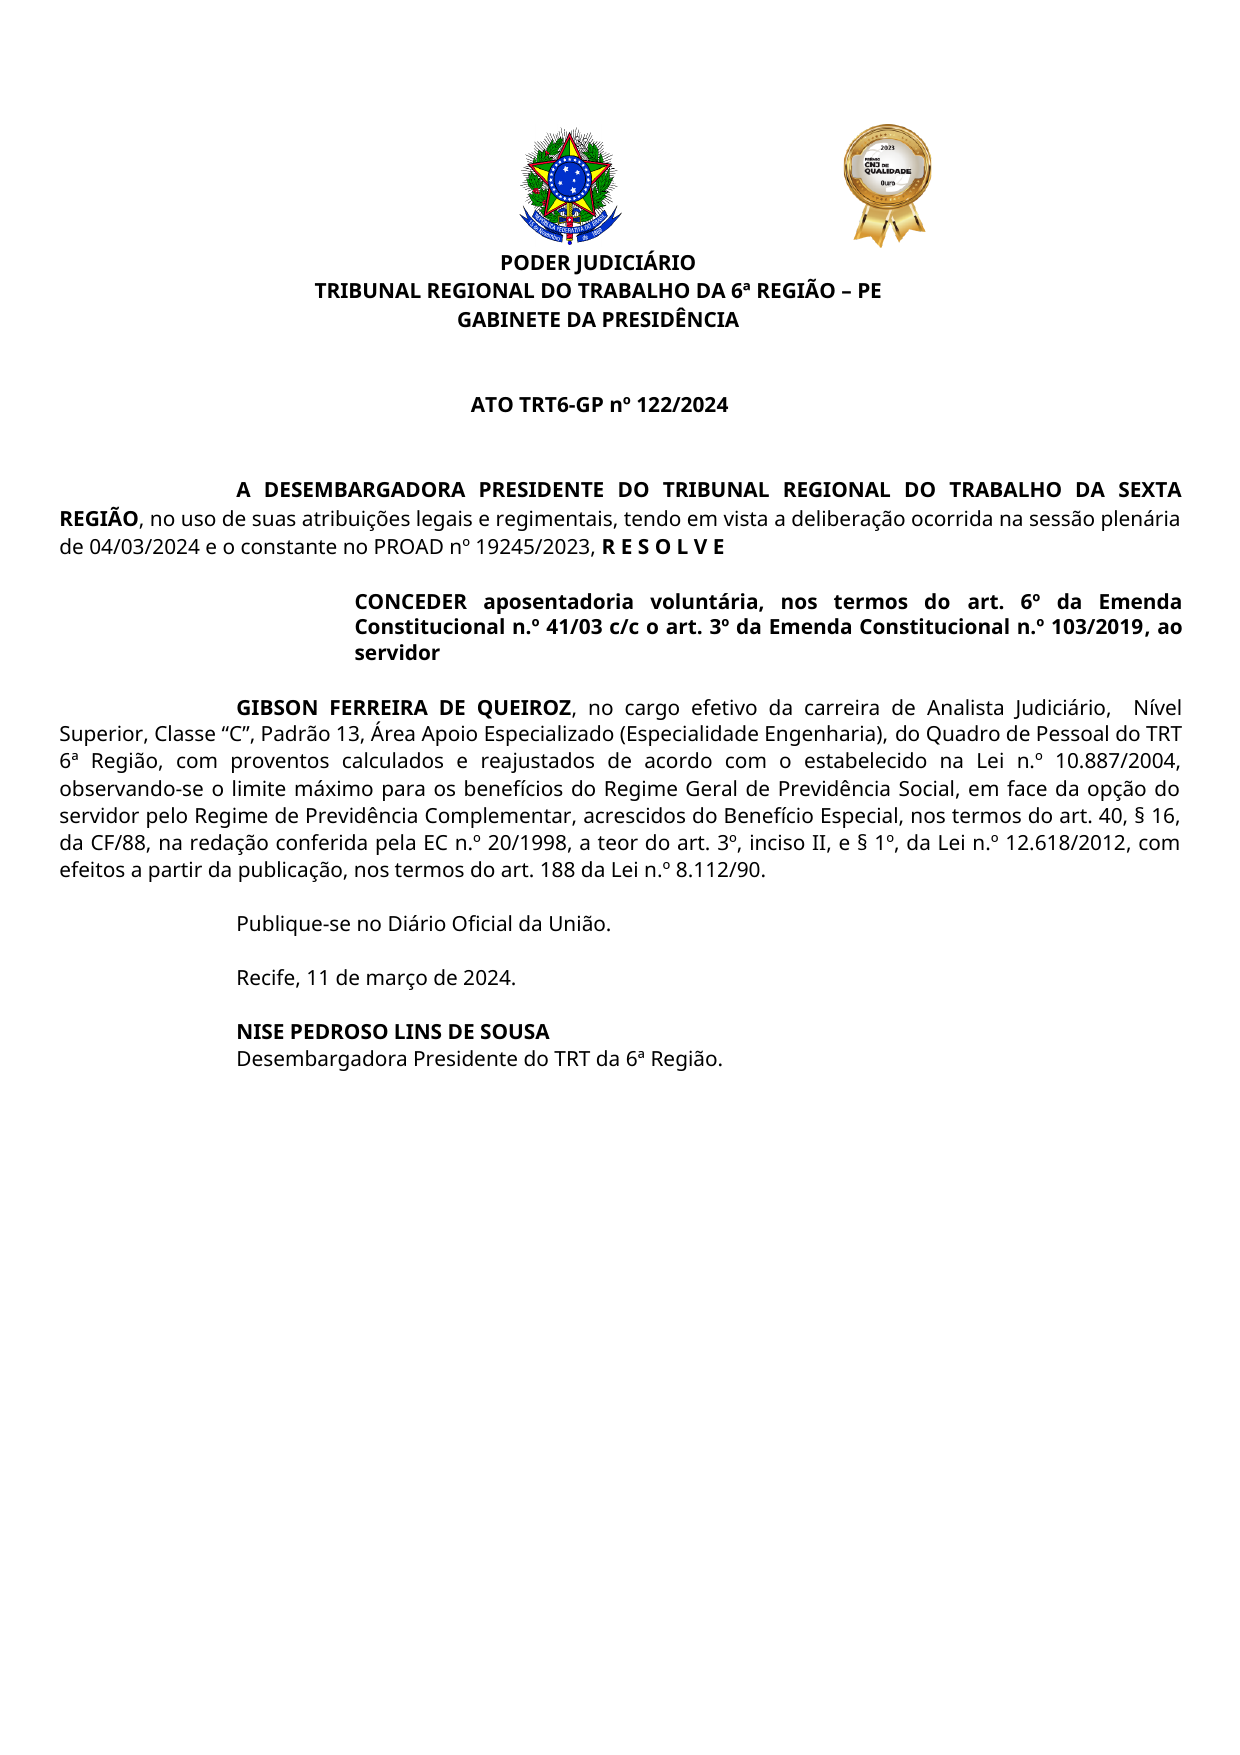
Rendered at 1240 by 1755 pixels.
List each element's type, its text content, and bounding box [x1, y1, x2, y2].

text A DESEMBARGADORA PRESIDENTE DO TRIBUNAL REGIONAL DO TRABALHO DA SEXTA REGIÃO, no uso de suas atribuições legais e regimentais, tendo em vista a deliberação ocorrida na sessão plenária de 04/03/2024 e o constante no PROAD nº 19245/2023, R E S O L V E [59, 475, 1182, 561]
text ATO TRT6-GP nº 122/2024 [0, 390, 1182, 418]
text Publique-se no Diário Oficial da União. [59, 910, 1182, 937]
text Desembargadora Presidente do TRT da 6ª Região. [220, 1045, 1182, 1072]
text GIBSON FERREIRA DE QUEIROZ, no cargo efetivo da carreira de Analista Judiciário, Nível Superior, Classe “C”, Padrão 13, Área Apoio Especializado (Especialidade Engenharia), do Quadro de Pessoal do TRT 6ª Região, com proventos calculados e reajustados de acordo com o estabelecido na Lei n.º 10.887/2004, observando-se o limite máximo para os benefícios do Regime Geral de Previdência Social, em face da opção do servidor pelo Regime de Previdência Complementar, acrescidos do Benefício Especial, nos termos do art. 40, § 16, da CF/88, na redação conferida pela EC n.º 20/1998, a teor do art. 3º, inciso II, e § 1º, da Lei n.º 12.618/2012, com efeitos a partir da publicação, nos termos do art. 188 da Lei n.º 8.112/90. [59, 694, 1182, 883]
text Recife, 11 de março de 2024. [59, 964, 1182, 991]
text PODER JUDICIÁRIO [0, 248, 1196, 276]
text CONCEDER aposentadoria voluntária, nos termos do art. 6º da Emenda Constitucional n.º 41/03 c/c o art. 3º da Emenda Constitucional n.º 103/2019, ao servidor [354, 589, 1182, 667]
text GABINETE DA PRESIDÊNCIA [0, 305, 1196, 333]
text NISE PEDROSO LINS DE SOUSA [59, 1018, 1182, 1045]
text TRIBUNAL REGIONAL DO TRABALHO DA 6ª REGIÃO – PE [0, 276, 1196, 305]
